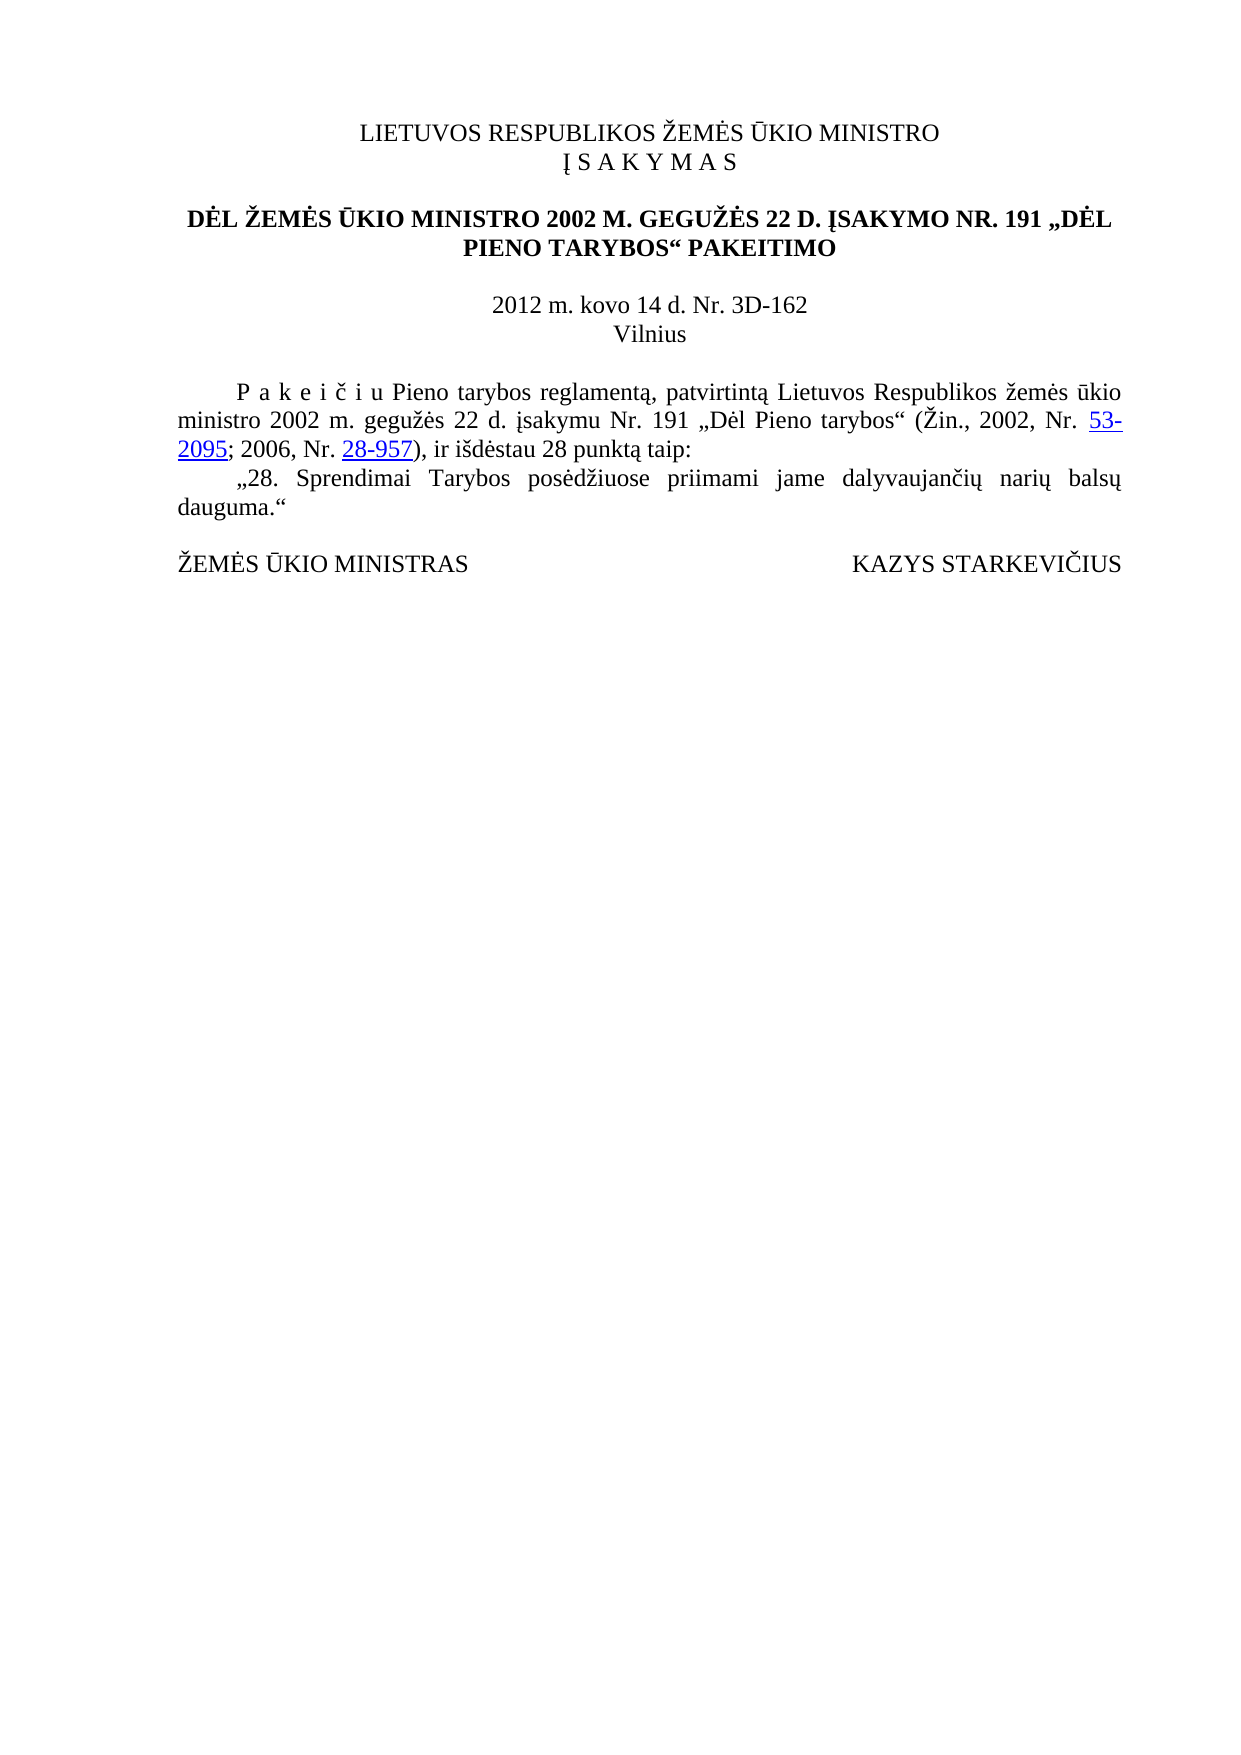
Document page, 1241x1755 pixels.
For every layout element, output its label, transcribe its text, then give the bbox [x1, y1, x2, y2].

text LIETUVOS RESPUBLIKOS ŽEMĖS ŪKIO MINISTRO [177, 118, 1122, 147]
text 2012 m. kovo 14 d. Nr. 3D-162 [177, 291, 1122, 319]
text „28. Sprendimai Tarybos posėdžiuose priimami jame dalyvaujančių narių balsų dauguma.“ [177, 463, 1122, 521]
text Vilnius [177, 319, 1122, 348]
text P a k e i č i u Pieno tarybos reglamentą, patvirtintą Lietuvos Respublikos žemės ūkio ministro 2002 m. gegužės 22 d. įsakymu Nr. 191 „Dėl Pieno tarybos“ (Žin., 2002, Nr. 53-2095; 2006, Nr. 28-957), ir išdėstau 28 punktą taip: [177, 377, 1122, 463]
text DĖL ŽEMĖS ŪKIO MINISTRO 2002 M. GEGUŽĖS 22 D. ĮSAKYMO Nr. 191 „DĖL PIENO TARYBOS“ PAKEITIMO [177, 204, 1122, 262]
text Į S A K Y M A S [177, 147, 1122, 176]
text Žemės ūkio ministras Kazys Starkevičius [177, 549, 1122, 578]
